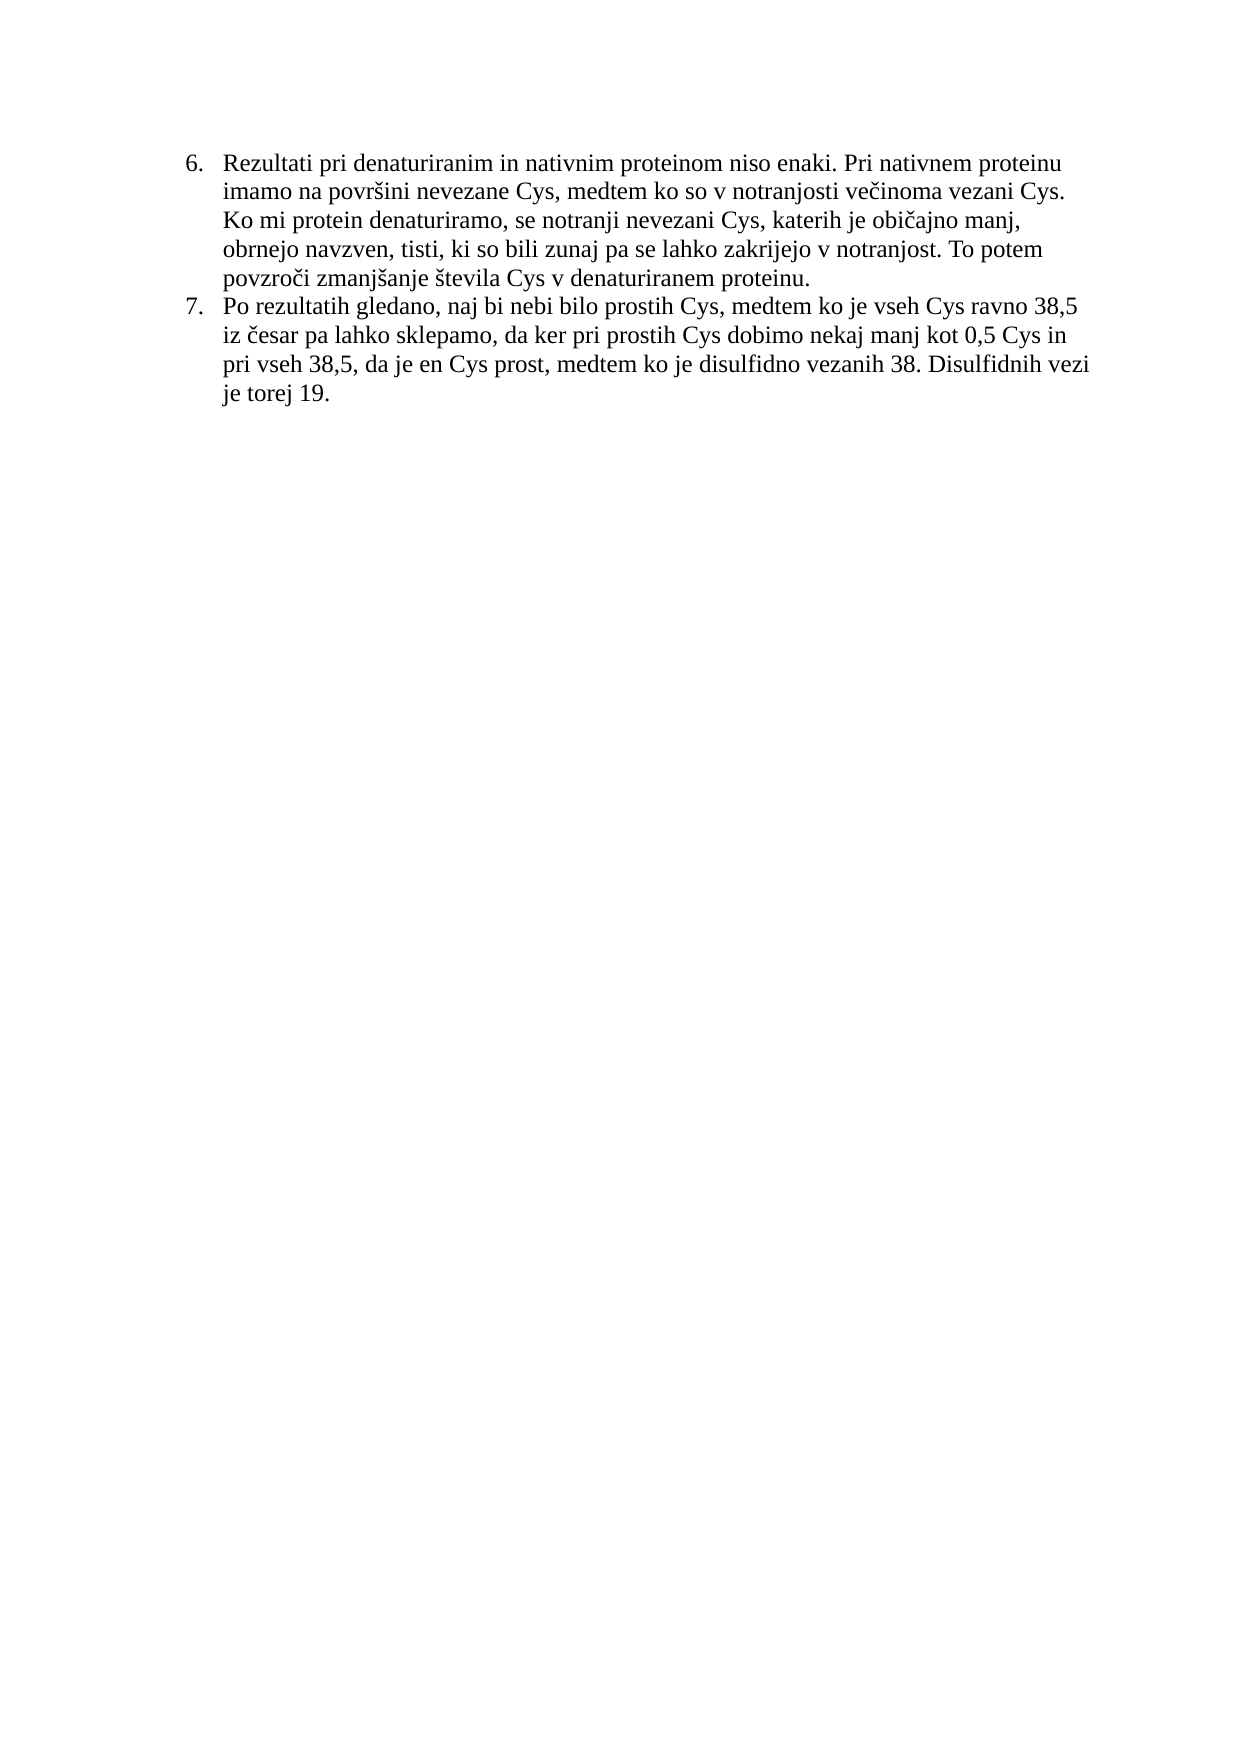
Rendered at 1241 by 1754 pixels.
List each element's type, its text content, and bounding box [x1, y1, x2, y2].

list Rezultati pri denaturiranim in nativnim proteinom niso enaki. Pri nativnem proteinu imamo na površini nevezane Cys, medtem ko so v notranjosti večinoma vezani Cys. Ko mi protein denaturiramo, se notranji nevezani Cys, katerih je običajno manj, obrnejo navzven, tisti, ki so bili zunaj pa se lahko zakrijejo v notranjost. To potem povzroči zmanjšanje števila Cys v denaturiranem proteinu. [185, 148, 1093, 291]
list Po rezultatih gledano, naj bi nebi bilo prostih Cys, medtem ko je vseh Cys ravno 38,5 iz česar pa lahko sklepamo, da ker pri prostih Cys dobimo nekaj manj kot 0,5 Cys in pri vseh 38,5, da je en Cys prost, medtem ko je disulfidno vezanih 38. Disulfidnih vezi je torej 19. [185, 291, 1093, 406]
